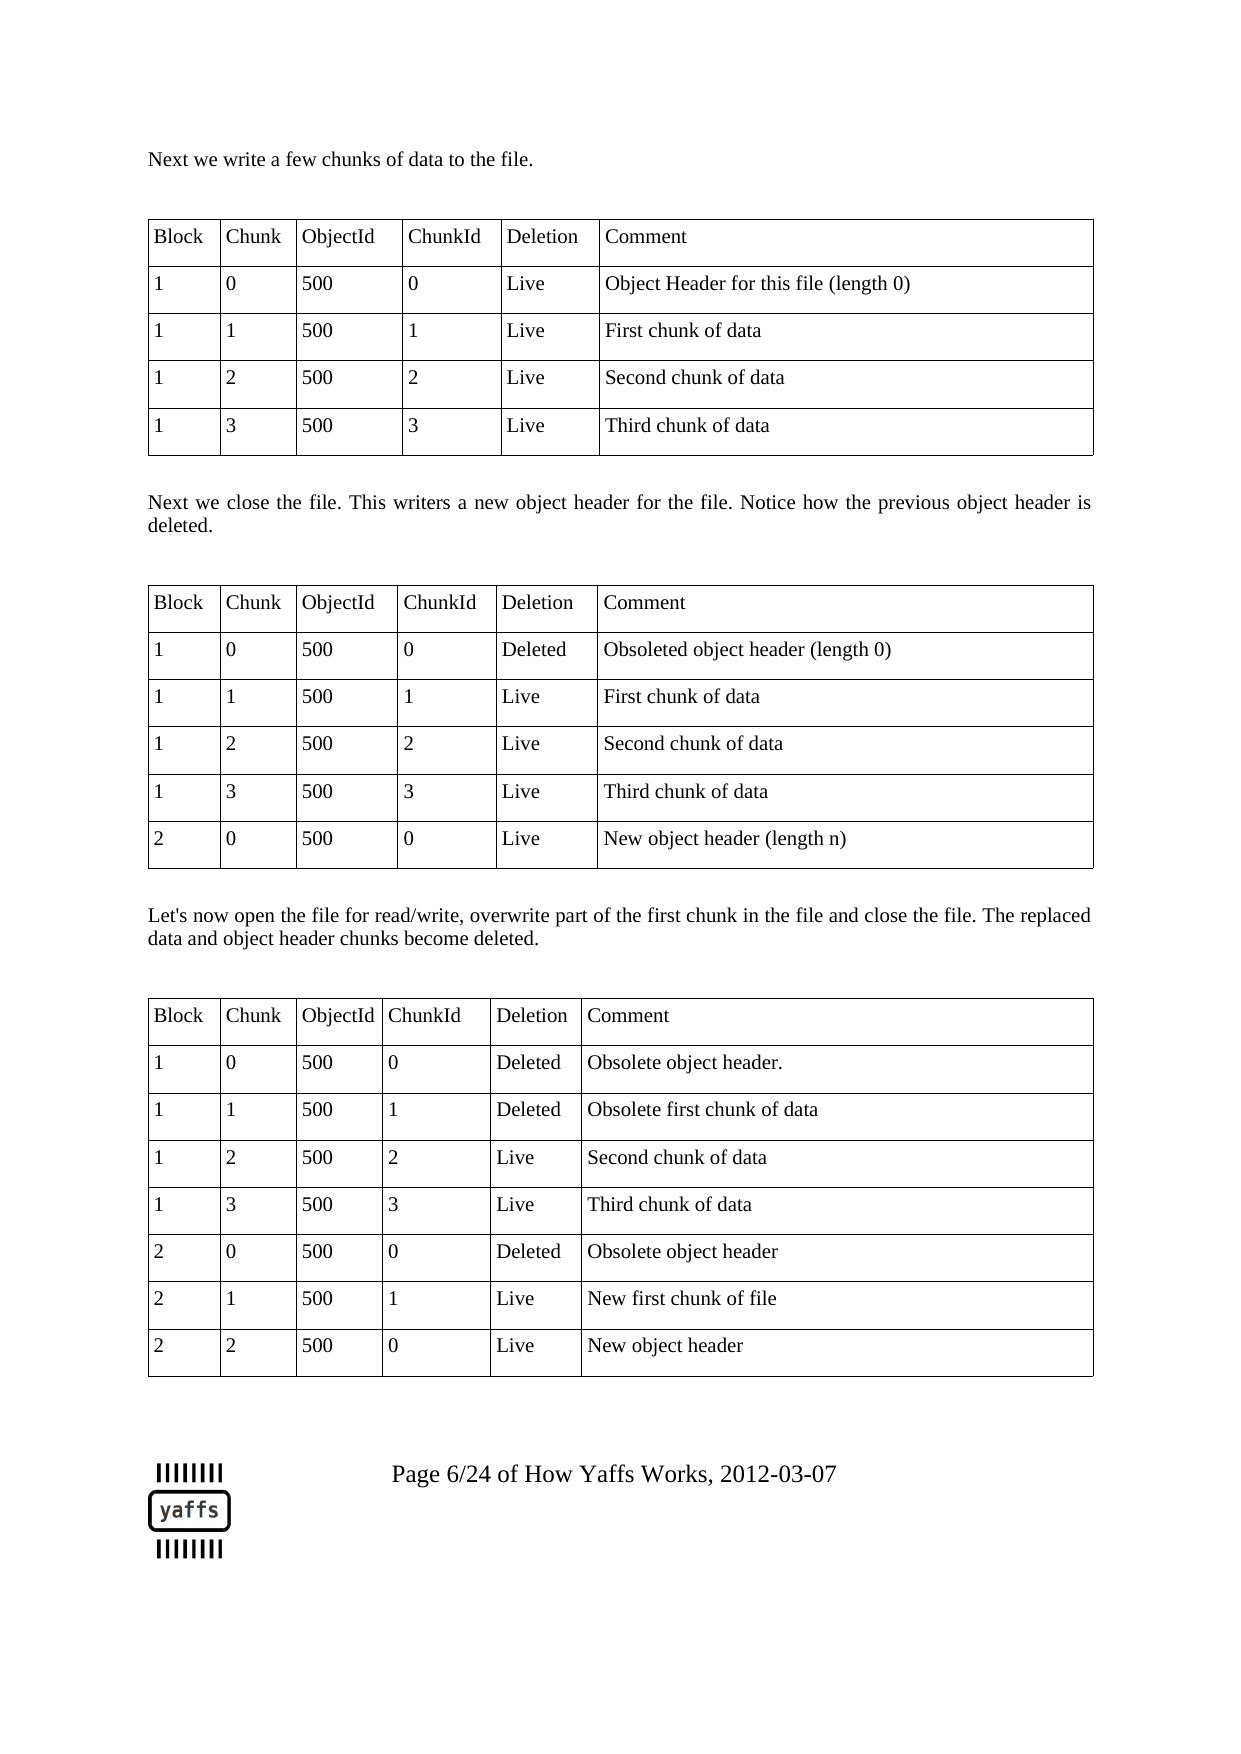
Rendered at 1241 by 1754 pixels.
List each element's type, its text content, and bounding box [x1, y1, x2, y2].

table_header Block [149, 220, 220, 266]
table_cell Third chunk of data [582, 1188, 1093, 1234]
table_cell 500 [297, 314, 402, 360]
table_cell 0 [383, 1235, 490, 1281]
table_cell New object header [582, 1330, 1093, 1376]
table_cell 0 [403, 267, 501, 313]
table_cell 500 [297, 267, 402, 313]
table_cell 500 [297, 1330, 382, 1376]
table_header Deletion [502, 220, 599, 266]
table_cell 500 [297, 680, 397, 726]
table_cell 1 [149, 361, 220, 408]
table_cell 500 [297, 822, 397, 868]
table_cell 1 [221, 680, 296, 726]
table_header ObjectId [297, 999, 382, 1045]
table_cell Live [502, 314, 599, 360]
table_cell 2 [221, 361, 296, 408]
table_cell 0 [221, 633, 296, 679]
table_header Block [149, 999, 220, 1045]
table_cell 2 [149, 1330, 220, 1376]
table_cell Live [497, 822, 597, 868]
table_header Chunk [221, 586, 296, 632]
table_cell 1 [149, 1046, 220, 1092]
text Next we write a few chunks of data to the file. [148, 148, 1093, 171]
table_cell 500 [297, 361, 402, 408]
table_cell 2 [383, 1141, 490, 1187]
table_cell 2 [149, 822, 220, 868]
table_cell 2 [403, 361, 501, 408]
table_cell 1 [149, 727, 220, 774]
table_cell Deleted [491, 1235, 581, 1281]
table_cell 1 [149, 314, 220, 360]
table_cell 0 [221, 1046, 296, 1092]
table_cell 1 [149, 775, 220, 821]
table_cell 500 [297, 1188, 382, 1234]
table_cell 500 [297, 1141, 382, 1187]
table_cell 1 [221, 314, 296, 360]
table_cell Live [502, 409, 599, 455]
table_header ObjectId [297, 586, 397, 632]
table_cell 0 [221, 267, 296, 313]
table_cell 1 [403, 314, 501, 360]
table_header Block [149, 586, 220, 632]
table_cell 500 [297, 1046, 382, 1092]
text Let's now open the file for read/write, overwrite part of the first chunk in the file and close the file. The replaced data and object header chunks become deleted. [148, 904, 1093, 950]
table_cell 2 [149, 1235, 220, 1281]
table_cell Live [497, 775, 597, 821]
table_cell 1 [149, 633, 220, 679]
table_cell New first chunk of file [582, 1282, 1093, 1328]
table_cell 2 [221, 1141, 296, 1187]
table_cell Third chunk of data [598, 775, 1093, 821]
table_cell 0 [221, 1235, 296, 1281]
table_cell 1 [149, 1141, 220, 1187]
table_cell 500 [297, 775, 397, 821]
table_cell Obsolete object header. [582, 1046, 1093, 1092]
table_cell 500 [297, 1094, 382, 1140]
table_cell 500 [297, 409, 402, 455]
table_cell 0 [398, 822, 496, 868]
table_cell Obsoleted object header (length 0) [598, 633, 1093, 679]
table_cell 3 [403, 409, 501, 455]
table_cell 500 [297, 633, 397, 679]
table_header ChunkId [403, 220, 501, 266]
table_cell 2 [149, 1282, 220, 1328]
table_cell Object Header for this file (length 0) [600, 267, 1093, 313]
table_cell 0 [383, 1330, 490, 1376]
table_cell Second chunk of data [582, 1141, 1093, 1187]
table_cell Deleted [497, 633, 597, 679]
table_cell 1 [383, 1282, 490, 1328]
table_header Comment [582, 999, 1093, 1045]
table_cell 1 [221, 1094, 296, 1140]
table_cell Obsolete object header [582, 1235, 1093, 1281]
table_header Chunk [221, 220, 296, 266]
table_cell 500 [297, 1282, 382, 1328]
table_cell First chunk of data [598, 680, 1093, 726]
table_header ChunkId [383, 999, 490, 1045]
table_header Deletion [497, 586, 597, 632]
table_cell Live [491, 1188, 581, 1234]
table_cell 1 [149, 1094, 220, 1140]
table_header Comment [600, 220, 1093, 266]
table_cell 1 [149, 1188, 220, 1234]
table_cell Live [502, 361, 599, 408]
table_cell Obsolete first chunk of data [582, 1094, 1093, 1140]
table_header Deletion [491, 999, 581, 1045]
table_header ChunkId [398, 586, 496, 632]
table_cell Live [491, 1282, 581, 1328]
table_cell 1 [398, 680, 496, 726]
table_cell 2 [398, 727, 496, 774]
table_cell Live [497, 727, 597, 774]
table_cell Live [491, 1330, 581, 1376]
table_cell 3 [398, 775, 496, 821]
table_cell 1 [149, 409, 220, 455]
table_cell 2 [221, 727, 296, 774]
table_cell Second chunk of data [598, 727, 1093, 774]
table_cell Second chunk of data [600, 361, 1093, 408]
table_cell 3 [221, 775, 296, 821]
table_cell Live [497, 680, 597, 726]
table_cell New object header (length n) [598, 822, 1093, 868]
text Next we close the file. This writers a new object header for the file. Notice how the previous object header is deleted. [148, 491, 1093, 537]
table_cell 1 [149, 680, 220, 726]
table_cell 0 [221, 822, 296, 868]
table_cell 3 [383, 1188, 490, 1234]
table_cell Live [491, 1141, 581, 1187]
table_header ObjectId [297, 220, 402, 266]
picture [148, 1461, 234, 1561]
table_cell Deleted [491, 1046, 581, 1092]
table_cell 1 [149, 267, 220, 313]
table_cell 1 [383, 1094, 490, 1140]
table_cell 1 [221, 1282, 296, 1328]
table_cell Third chunk of data [600, 409, 1093, 455]
table_cell 3 [221, 409, 296, 455]
table_cell 0 [383, 1046, 490, 1092]
table_cell First chunk of data [600, 314, 1093, 360]
table_cell 3 [221, 1188, 296, 1234]
table_header Chunk [221, 999, 296, 1045]
table_cell 0 [398, 633, 496, 679]
table_cell 500 [297, 1235, 382, 1281]
table_cell Deleted [491, 1094, 581, 1140]
table_cell Live [502, 267, 599, 313]
table_header Comment [598, 586, 1093, 632]
table_cell 500 [297, 727, 397, 774]
table_cell 2 [221, 1330, 296, 1376]
